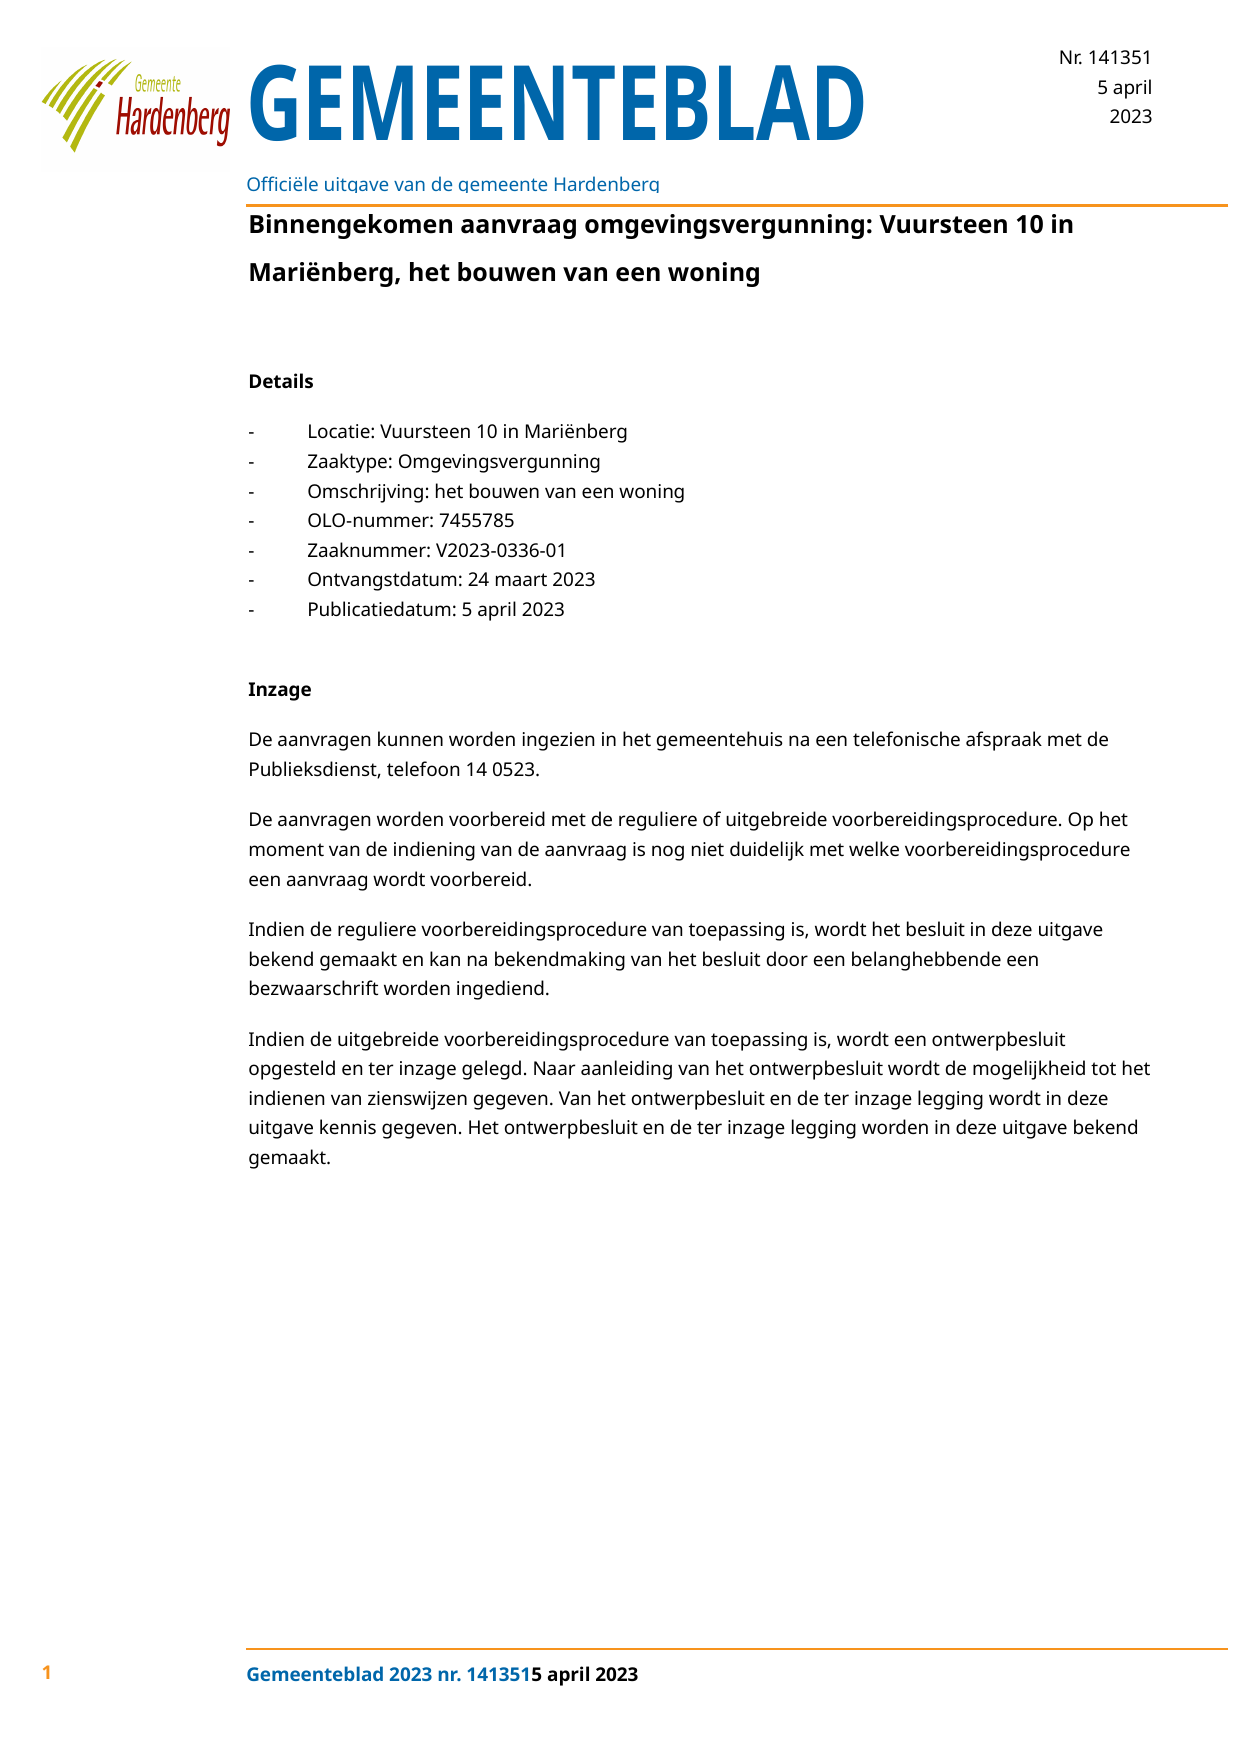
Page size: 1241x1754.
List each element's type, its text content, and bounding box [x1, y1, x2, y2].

text Details [248, 368, 1152, 394]
text Indien de reguliere voorbereidingsprocedure van toepassing is, wordt het besluit in deze uitgave bekend gemaakt en kan na bekendmaking van het besluit door een belanghebbende een bezwaarschrift worden ingediend. [248, 916, 1152, 1001]
text De aanvragen worden voorbereid met de reguliere of uitgebreide voorbereidingsprocedure. Op het moment van de indiening van de aanvraag is nog niet duidelijk met welke voorbereidingsprocedure een aanvraag wordt voorbereid. [248, 807, 1152, 892]
list Publicatiedatum: 5 april 2023 [248, 596, 1152, 622]
text Inzage [248, 676, 1152, 702]
list Locatie: Vuursteen 10 in Mariënberg [248, 419, 1152, 444]
text Binnengekomen aanvraag omgevingsvergunning: Vuursteen 10 in Mariënberg, het bouwen van een woning [248, 207, 1152, 288]
list Ontvangstdatum: 24 maart 2023 [248, 567, 1152, 592]
list Omschrijving: het bouwen van een woning [248, 478, 1152, 504]
text Indien de uitgebreide voorbereidingsprocedure van toepassing is, wordt een ontwerpbesluit opgesteld en ter inzage gelegd. Naar aanleiding van het ontwerpbesluit wordt de mogelijkheid tot het indienen van zienswijzen gegeven. Van het ontwerpbesluit en de ter inzage legging wordt in deze uitgave kennis gegeven. Het ontwerpbesluit en de ter inzage legging worden in deze uitgave bekend gemaakt. [248, 1026, 1152, 1170]
list Zaaknummer: V2023-0336-01 [248, 537, 1152, 563]
picture [41, 47, 231, 172]
text De aanvragen kunnen worden ingezien in het gemeentehuis na een telefonische afspraak met de Publieksdienst, telefoon 14 0523. [248, 727, 1152, 782]
list OLO-nummer: 7455785 [248, 507, 1152, 533]
list Zaaktype: Omgevingsvergunning [248, 448, 1152, 474]
